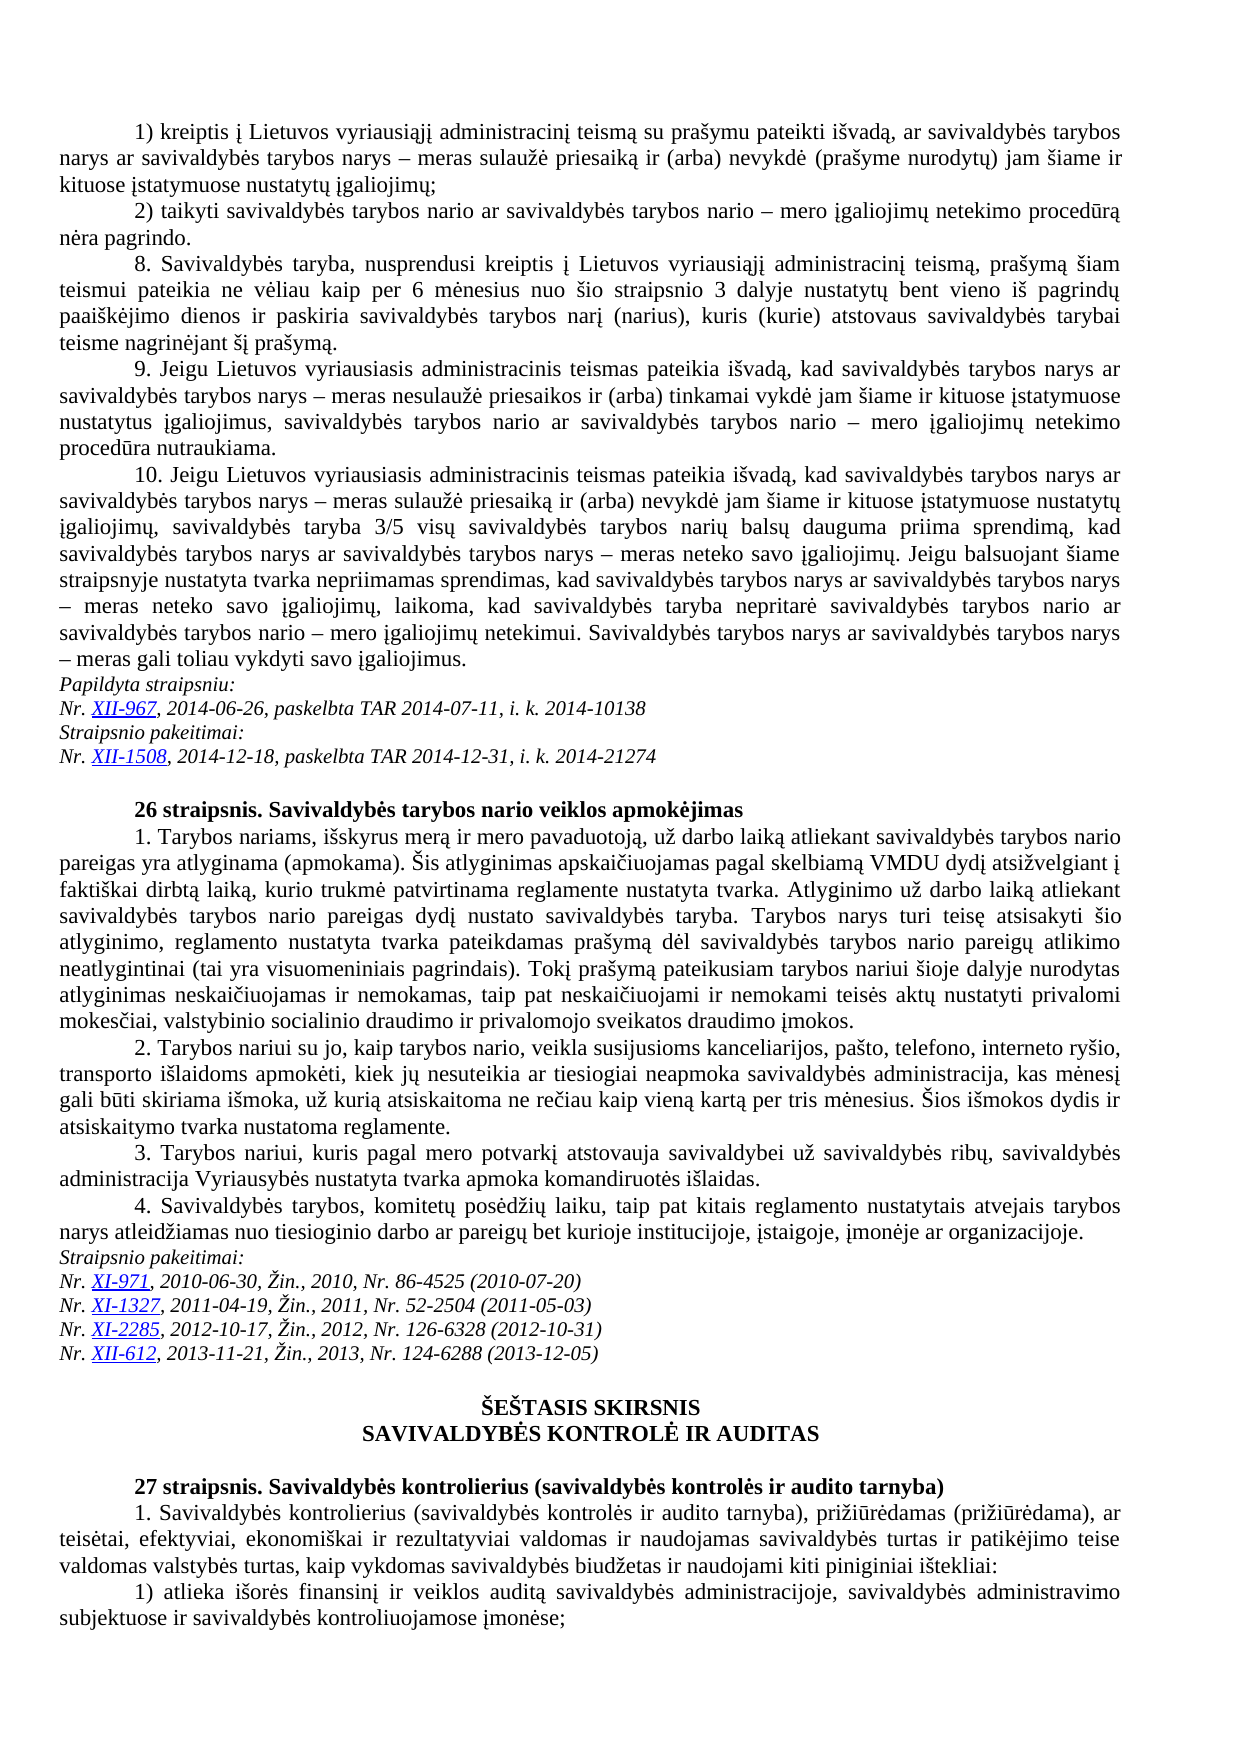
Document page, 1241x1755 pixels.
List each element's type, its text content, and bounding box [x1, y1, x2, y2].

text Nr. XI-2285, 2012-10-17, Žin., 2012, Nr. 126-6328 (2012-10-31) [59, 1317, 1122, 1341]
text 9. Jeigu Lietuvos vyriausiasis administracinis teismas pateikia išvadą, kad savivaldybės tarybos narys ar savivaldybės tarybos narys – meras nesulaužė priesaikos ir (arba) tinkamai vykdė jam šiame ir kituose įstatymuose nustatytus įgaliojimus, savivaldybės tarybos nario ar savivaldybės tarybos nario – mero įgaliojimų netekimo procedūra nutraukiama. [59, 355, 1122, 461]
text Nr. XII-612, 2013-11-21, Žin., 2013, Nr. 124-6288 (2013-12-05) [59, 1341, 1122, 1365]
text 1) kreiptis į Lietuvos vyriausiąjį administracinį teismą su prašymu pateikti išvadą, ar savivaldybės tarybos narys ar savivaldybės tarybos narys – meras sulaužė priesaiką ir (arba) nevykdė (prašyme nurodytų) jam šiame ir kituose įstatymuose nustatytų įgaliojimų; [59, 118, 1122, 197]
text SAVIVALDYBĖS KONTROLĖ IR AUDITAS [59, 1420, 1122, 1446]
text Nr. XII-967, 2014-06-26, paskelbta TAR 2014-07-11, i. k. 2014-10138 [59, 696, 1122, 720]
text Nr. XI-1327, 2011-04-19, Žin., 2011, Nr. 52-2504 (2011-05-03) [59, 1293, 1122, 1317]
text Nr. XI-971, 2010-06-30, Žin., 2010, Nr. 86-4525 (2010-07-20) [59, 1269, 1122, 1293]
text Straipsnio pakeitimai: [59, 720, 1122, 744]
text 4. Savivaldybės tarybos, komitetų posėdžių laiku, taip pat kitais reglamento nustatytais atvejais tarybos narys atleidžiamas nuo tiesioginio darbo ar pareigų bet kurioje institucijoje, įstaigoje, įmonėje ar organizacijoje. [59, 1192, 1122, 1244]
text Nr. XII-1508, 2014-12-18, paskelbta TAR 2014-12-31, i. k. 2014-21274 [59, 744, 1122, 768]
text 1) atlieka išorės finansinį ir veiklos auditą savivaldybės administracijoje, savivaldybės administravimo subjektuose ir savivaldybės kontroliuojamose įmonėse; [59, 1578, 1122, 1631]
text Straipsnio pakeitimai: [59, 1244, 1122, 1269]
text 2) taikyti savivaldybės tarybos nario ar savivaldybės tarybos nario – mero įgaliojimų netekimo procedūrą nėra pagrindo. [59, 197, 1122, 250]
text 2. Tarybos nariui su jo, kaip tarybos nario, veikla susijusioms kanceliarijos, pašto, telefono, interneto ryšio, transporto išlaidoms apmokėti, kiek jų nesuteikia ar tiesiogiai neapmoka savivaldybės administracija, kas mėnesį gali būti skiriama išmoka, už kurią atsiskaitoma ne rečiau kaip vieną kartą per tris mėnesius. Šios išmokos dydis ir atsiskaitymo tvarka nustatoma reglamente. [59, 1034, 1122, 1139]
text 1. Savivaldybės kontrolierius (savivaldybės kontrolės ir audito tarnyba), prižiūrėdamas (prižiūrėdama), ar teisėtai, efektyviai, ekonomiškai ir rezultatyviai valdomas ir naudojamas savivaldybės turtas ir patikėjimo teise valdomas valstybės turtas, kaip vykdomas savivaldybės biudžetas ir naudojami kiti piniginiai ištekliai: [59, 1499, 1122, 1578]
text 26 straipsnis. Savivaldybės tarybos nario veiklos apmokėjimas [59, 797, 1122, 823]
text 3. Tarybos nariui, kuris pagal mero potvarkį atstovauja savivaldybei už savivaldybės ribų, savivaldybės administracija Vyriausybės nustatyta tvarka apmoka komandiruotės išlaidas. [59, 1139, 1122, 1192]
text ŠEŠTASIS SKIRSNIS [59, 1394, 1122, 1420]
text 27 straipsnis. Savivaldybės kontrolierius (savivaldybės kontrolės ir audito tarnyba) [134, 1473, 1122, 1499]
text 1. Tarybos nariams, išskyrus merą ir mero pavaduotoją, už darbo laiką atliekant savivaldybės tarybos nario pareigas yra atlyginama (apmokama). Šis atlyginimas apskaičiuojamas pagal skelbiamą VMDU dydį atsižvelgiant į faktiškai dirbtą laiką, kurio trukmė patvirtinama reglamente nustatyta tvarka. Atlyginimo už darbo laiką atliekant savivaldybės tarybos nario pareigas dydį nustato savivaldybės taryba. Tarybos narys turi teisę atsisakyti šio atlyginimo, reglamento nustatyta tvarka pateikdamas prašymą dėl savivaldybės tarybos nario pareigų atlikimo neatlygintinai (tai yra visuomeniniais pagrindais). Tokį prašymą pateikusiam tarybos nariui šioje dalyje nurodytas atlyginimas neskaičiuojamas ir nemokamas, taip pat neskaičiuojami ir nemokami teisės aktų nustatyti privalomi mokesčiai, valstybinio socialinio draudimo ir privalomojo sveikatos draudimo įmokos. [59, 823, 1122, 1034]
text Papildyta straipsniu: [59, 672, 1122, 696]
text 8. Savivaldybės taryba, nusprendusi kreiptis į Lietuvos vyriausiąjį administracinį teismą, prašymą šiam teismui pateikia ne vėliau kaip per 6 mėnesius nuo šio straipsnio 3 dalyje nustatytų bent vieno iš pagrindų paaiškėjimo dienos ir paskiria savivaldybės tarybos narį (narius), kuris (kurie) atstovaus savivaldybės tarybai teisme nagrinėjant šį prašymą. [59, 250, 1122, 355]
text 10. Jeigu Lietuvos vyriausiasis administracinis teismas pateikia išvadą, kad savivaldybės tarybos narys ar savivaldybės tarybos narys – meras sulaužė priesaiką ir (arba) nevykdė jam šiame ir kituose įstatymuose nustatytų įgaliojimų, savivaldybės taryba 3/5 visų savivaldybės tarybos narių balsų dauguma priima sprendimą, kad savivaldybės tarybos narys ar savivaldybės tarybos narys – meras neteko savo įgaliojimų. Jeigu balsuojant šiame straipsnyje nustatyta tvarka nepriimamas sprendimas, kad savivaldybės tarybos narys ar savivaldybės tarybos narys – meras neteko savo įgaliojimų, laikoma, kad savivaldybės taryba nepritarė savivaldybės tarybos nario ar savivaldybės tarybos nario – mero įgaliojimų netekimui. Savivaldybės tarybos narys ar savivaldybės tarybos narys – meras gali toliau vykdyti savo įgaliojimus. [59, 461, 1122, 672]
